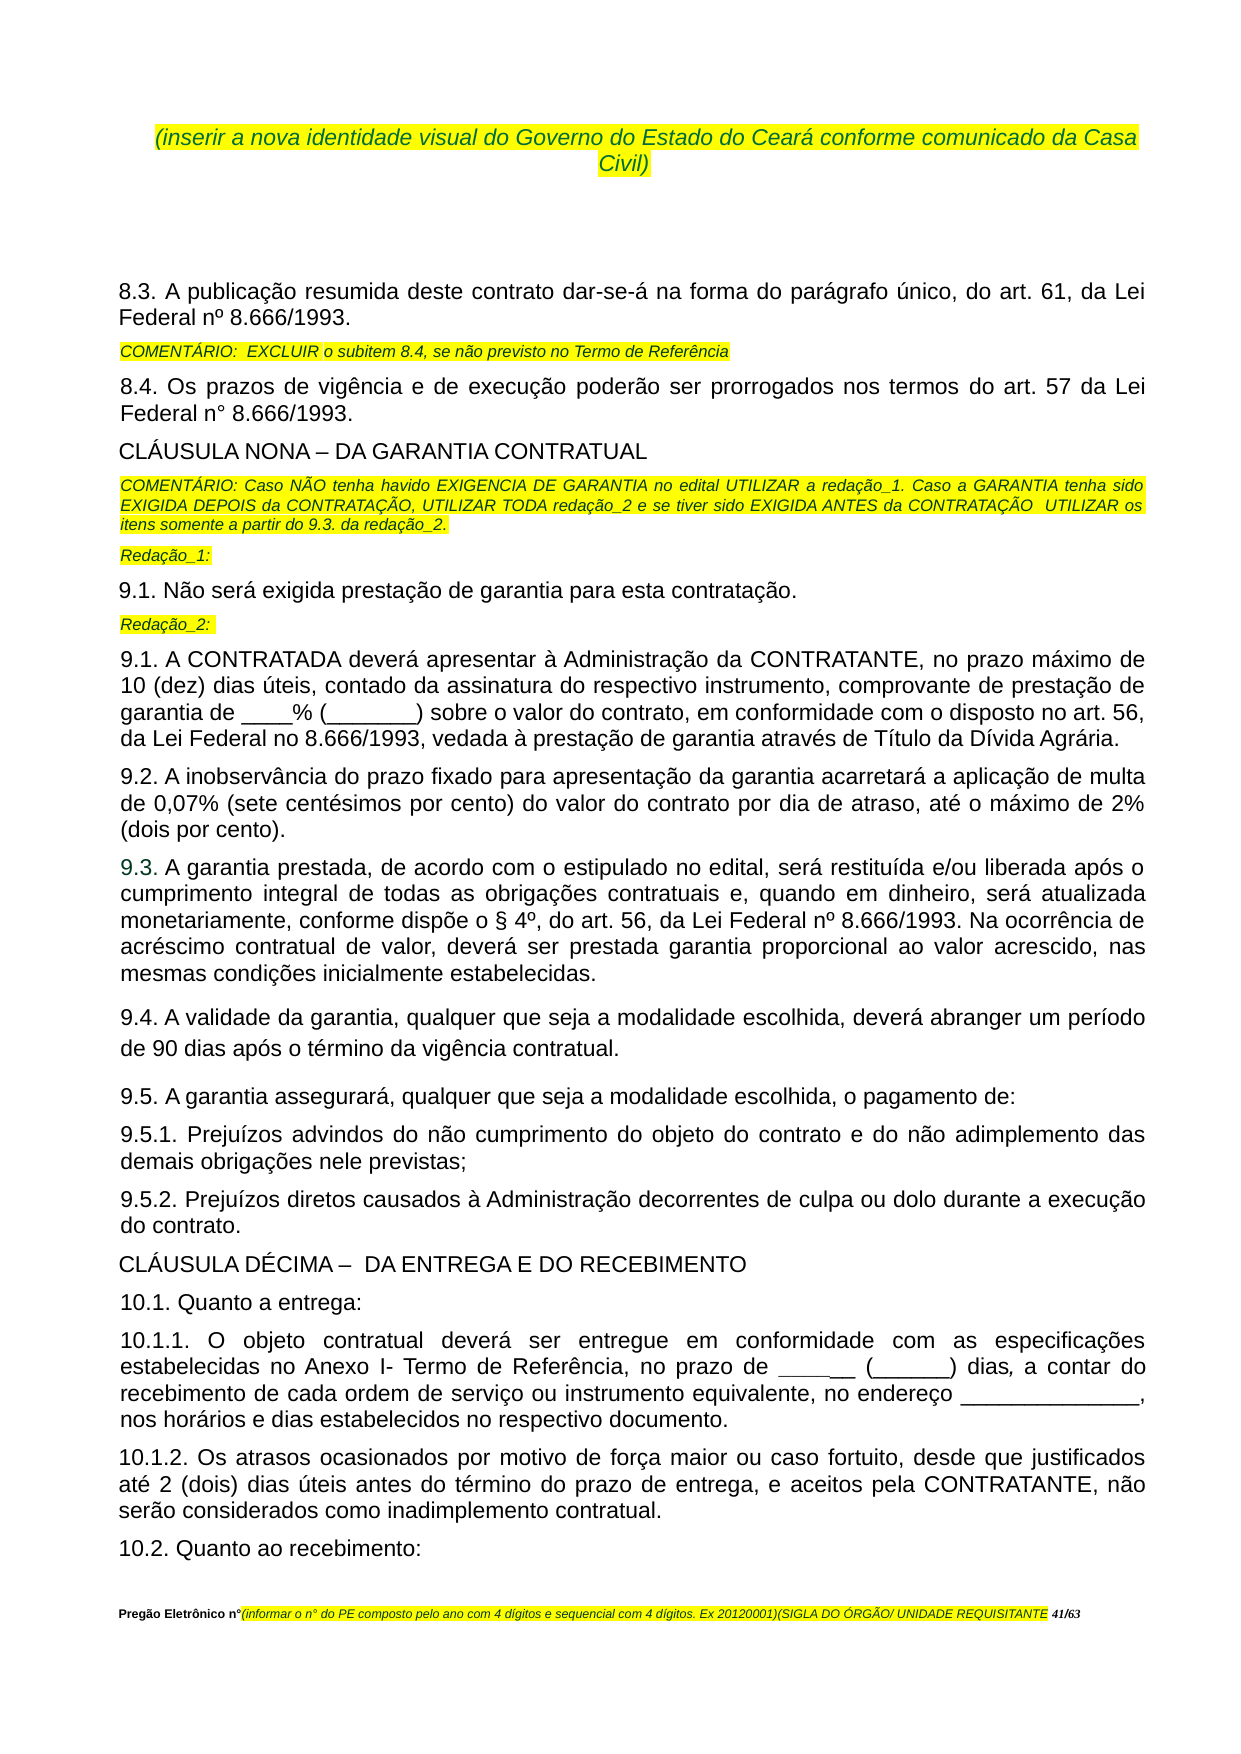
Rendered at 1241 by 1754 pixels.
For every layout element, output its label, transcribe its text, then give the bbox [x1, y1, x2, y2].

text 10.1.2. Os atrasos ocasionados por motivo de força maior ou caso fortuito, desde que justificados até 2 (dois) dias úteis antes do término do prazo de entrega, e aceitos pela CONTRATANTE, não serão considerados como inadimplemento contratual. [118, 1444, 1146, 1523]
text 8.4. Os prazos de vigência e de execução poderão ser prorrogados nos termos do art. 57 da Lei Federal n° 8.666/1993. [120, 373, 1146, 426]
text 10.1. Quanto a entrega: [120, 1289, 1146, 1315]
text CLÁUSULA NONA – DA GARANTIA CONTRATUAL [118, 438, 1146, 464]
text Redação_2: [120, 615, 1146, 634]
text COMENTÁRIO: Caso NÃO tenha havido EXIGENCIA DE GARANTIA no edital UTILIZAR a redação_1. Caso a GARANTIA tenha sido EXIGIDA DEPOIS da CONTRATAÇÃO, UTILIZAR TODA redação_2 e se tiver sido EXIGIDA ANTES da CONTRATAÇÃO UTILIZAR os itens somente a partir do 9.3. da redação_2. [120, 476, 1146, 534]
text COMENTÁRIO: EXCLUIR o subitem 8.4, se não previsto no Termo de Referência [120, 342, 1146, 361]
text 10.2. Quanto ao recebimento: [118, 1535, 1146, 1562]
text 9.2. A inobservância do prazo fixado para apresentação da garantia acarretará a aplicação de multa de 0,07% (sete centésimos por cento) do valor do contrato por dia de atraso, até o máximo de 2% (dois por cento). [120, 763, 1146, 842]
text 9.3. A garantia prestada, de acordo com o estipulado no edital, será restituída e/ou liberada após o cumprimento integral de todas as obrigações contratuais e, quando em dinheiro, será atualizada monetariamente, conforme dispõe o § 4º, do art. 56, da Lei Federal nº 8.666/1993. Na ocorrência de acréscimo contratual de valor, deverá ser prestada garantia proporcional ao valor acrescido, nas mesmas condições inicialmente estabelecidas. [120, 854, 1146, 986]
text 9.1. A CONTRATADA deverá apresentar à Administração da CONTRATANTE, no prazo máximo de 10 (dez) dias úteis, contado da assinatura do respectivo instrumento, comprovante de prestação de garantia de ____% (_______) sobre o valor do contrato, em conformidade com o disposto no art. 56, da Lei Federal no 8.666/1993, vedada à prestação de garantia através de Título da Dívida Agrária. [120, 646, 1146, 751]
text 9.5. A garantia assegurará, qualquer que seja a modalidade escolhida, o pagamento de: [120, 1083, 1146, 1109]
list 9.4. A validade da garantia, qualquer que seja a modalidade escolhida, deverá abranger um período de 90 dias após o término da vigência contratual. [120, 1004, 1146, 1061]
text CLÁUSULA DÉCIMA – DA ENTREGA E DO RECEBIMENTO [118, 1251, 1146, 1277]
text 9.1. Não será exigida prestação de garantia para esta contratação. [118, 577, 1146, 603]
text Redação_1: [120, 546, 1146, 565]
text 8.3. A publicação resumida deste contrato dar-se-á na forma do parágrafo único, do art. 61, da Lei Federal nº 8.666/1993. [118, 278, 1146, 330]
text 9.5.2. Prejuízos diretos causados à Administração decorrentes de culpa ou dolo durante a execução do contrato. [120, 1186, 1146, 1239]
text 9.5.1. Prejuízos advindos do não cumprimento do objeto do contrato e do não adimplemento das demais obrigações nele previstas; [120, 1121, 1146, 1174]
text 10.1.1. O objeto contratual deverá ser entregue em conformidade com as especificações estabelecidas no Anexo I- Termo de Referência, no prazo de ______ (______) dias, a contar do recebimento de cada ordem de serviço ou instrumento equivalente, no endereço ______________, nos horários e dias estabelecidos no respectivo documento. [120, 1327, 1146, 1432]
